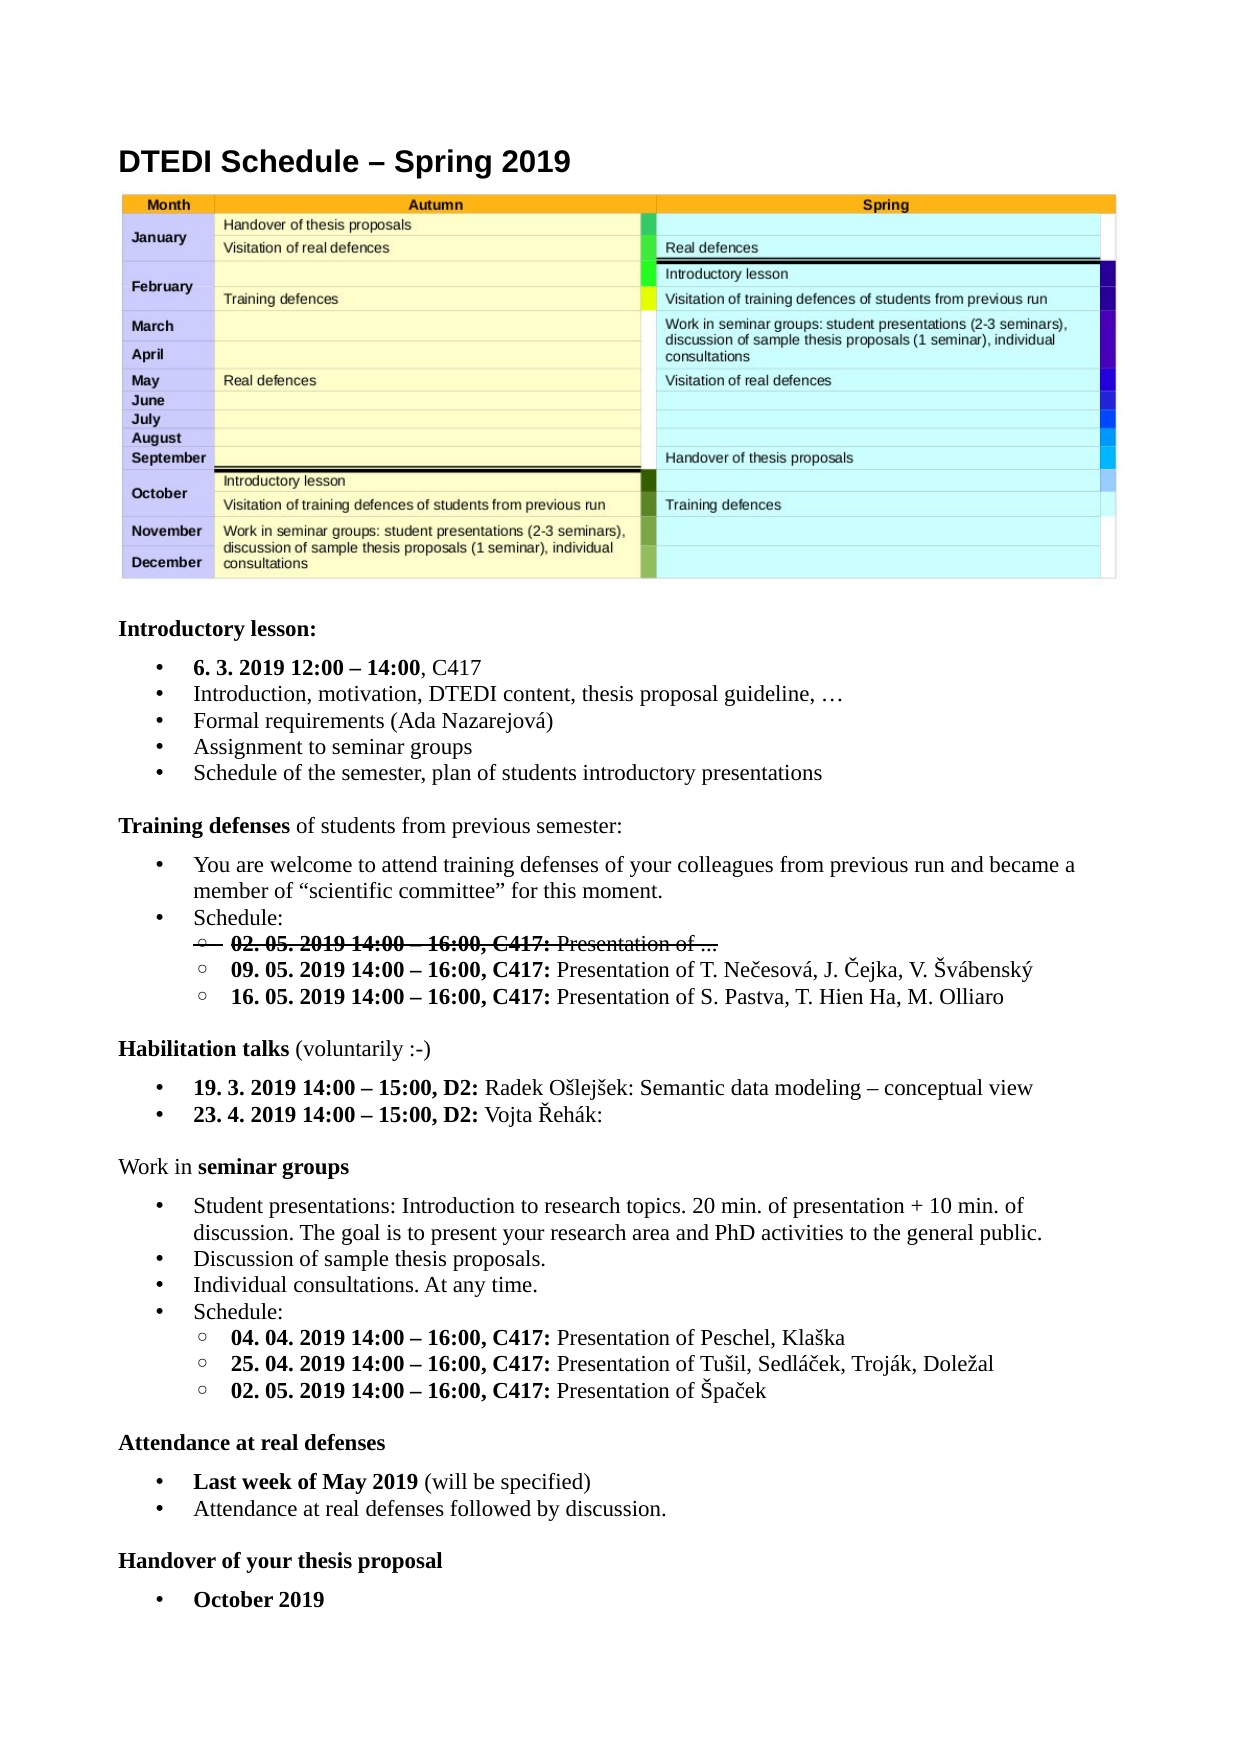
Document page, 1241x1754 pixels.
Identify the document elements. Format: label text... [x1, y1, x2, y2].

text Introductory lesson: [118, 615, 1122, 642]
list Student presentations: Introduction to research topics. 20 min. of presentation + 10 min. of discussion. The goal is to present your research area and PhD activities to the general public. [156, 1192, 1122, 1245]
list Schedule: [156, 904, 1122, 930]
list 23. 4. 2019 14:00 – 15:00, D2: Vojta Řehák: [156, 1101, 1122, 1127]
subtitle DTEDI Schedule – Spring 2019 [118, 143, 1122, 179]
list Discussion of sample thesis proposals. [156, 1245, 1122, 1271]
text Attendance at real defenses [118, 1429, 1122, 1456]
list 16. 05. 2019 14:00 – 16:00, C417: Presentation of S. Pastva, T. Hien Ha, M. Olliaro [193, 983, 1122, 1009]
list Attendance at real defenses followed by discussion. [156, 1495, 1122, 1521]
list Schedule: [156, 1298, 1122, 1324]
list 02. 05. 2019 14:00 – 16:00, C417: Presentation of ... [193, 930, 1122, 956]
list Last week of May 2019 (will be specified) [156, 1468, 1122, 1495]
list Individual consultations. At any time. [156, 1271, 1122, 1298]
list October 2019 [156, 1586, 1122, 1613]
text Handover of your thesis proposal [118, 1547, 1122, 1574]
text Training defenses of students from previous semester: [118, 812, 1122, 838]
list Assignment to seminar groups [156, 733, 1122, 759]
list Formal requirements (Ada Nazarejová) [156, 707, 1122, 733]
text Habilitation talks (voluntarily :-) [118, 1036, 1122, 1062]
picture [118, 191, 1123, 586]
list 09. 05. 2019 14:00 – 16:00, C417: Presentation of T. Nečesová, J. Čejka, V. Švábenský [193, 956, 1122, 983]
list Schedule of the semester, plan of students introductory presentations [156, 759, 1122, 786]
list You are welcome to attend training defenses of your colleagues from previous run and became a member of “scientific committee” for this moment. [156, 851, 1122, 904]
list 25. 04. 2019 14:00 – 16:00, C417: Presentation of Tušil, Sedláček, Troják, Doležal [193, 1350, 1122, 1377]
list Introduction, motivation, DTEDI content, thesis proposal guideline, … [156, 680, 1122, 707]
list 02. 05. 2019 14:00 – 16:00, C417: Presentation of Špaček [193, 1377, 1122, 1403]
list 6. 3. 2019 12:00 – 14:00, C417 [156, 654, 1122, 680]
list 19. 3. 2019 14:00 – 15:00, D2: Radek Ošlejšek: Semantic data modeling – conceptual view [156, 1074, 1122, 1101]
text Work in seminar groups [118, 1153, 1122, 1180]
list 04. 04. 2019 14:00 – 16:00, C417: Presentation of Peschel, Klaška [193, 1324, 1122, 1350]
